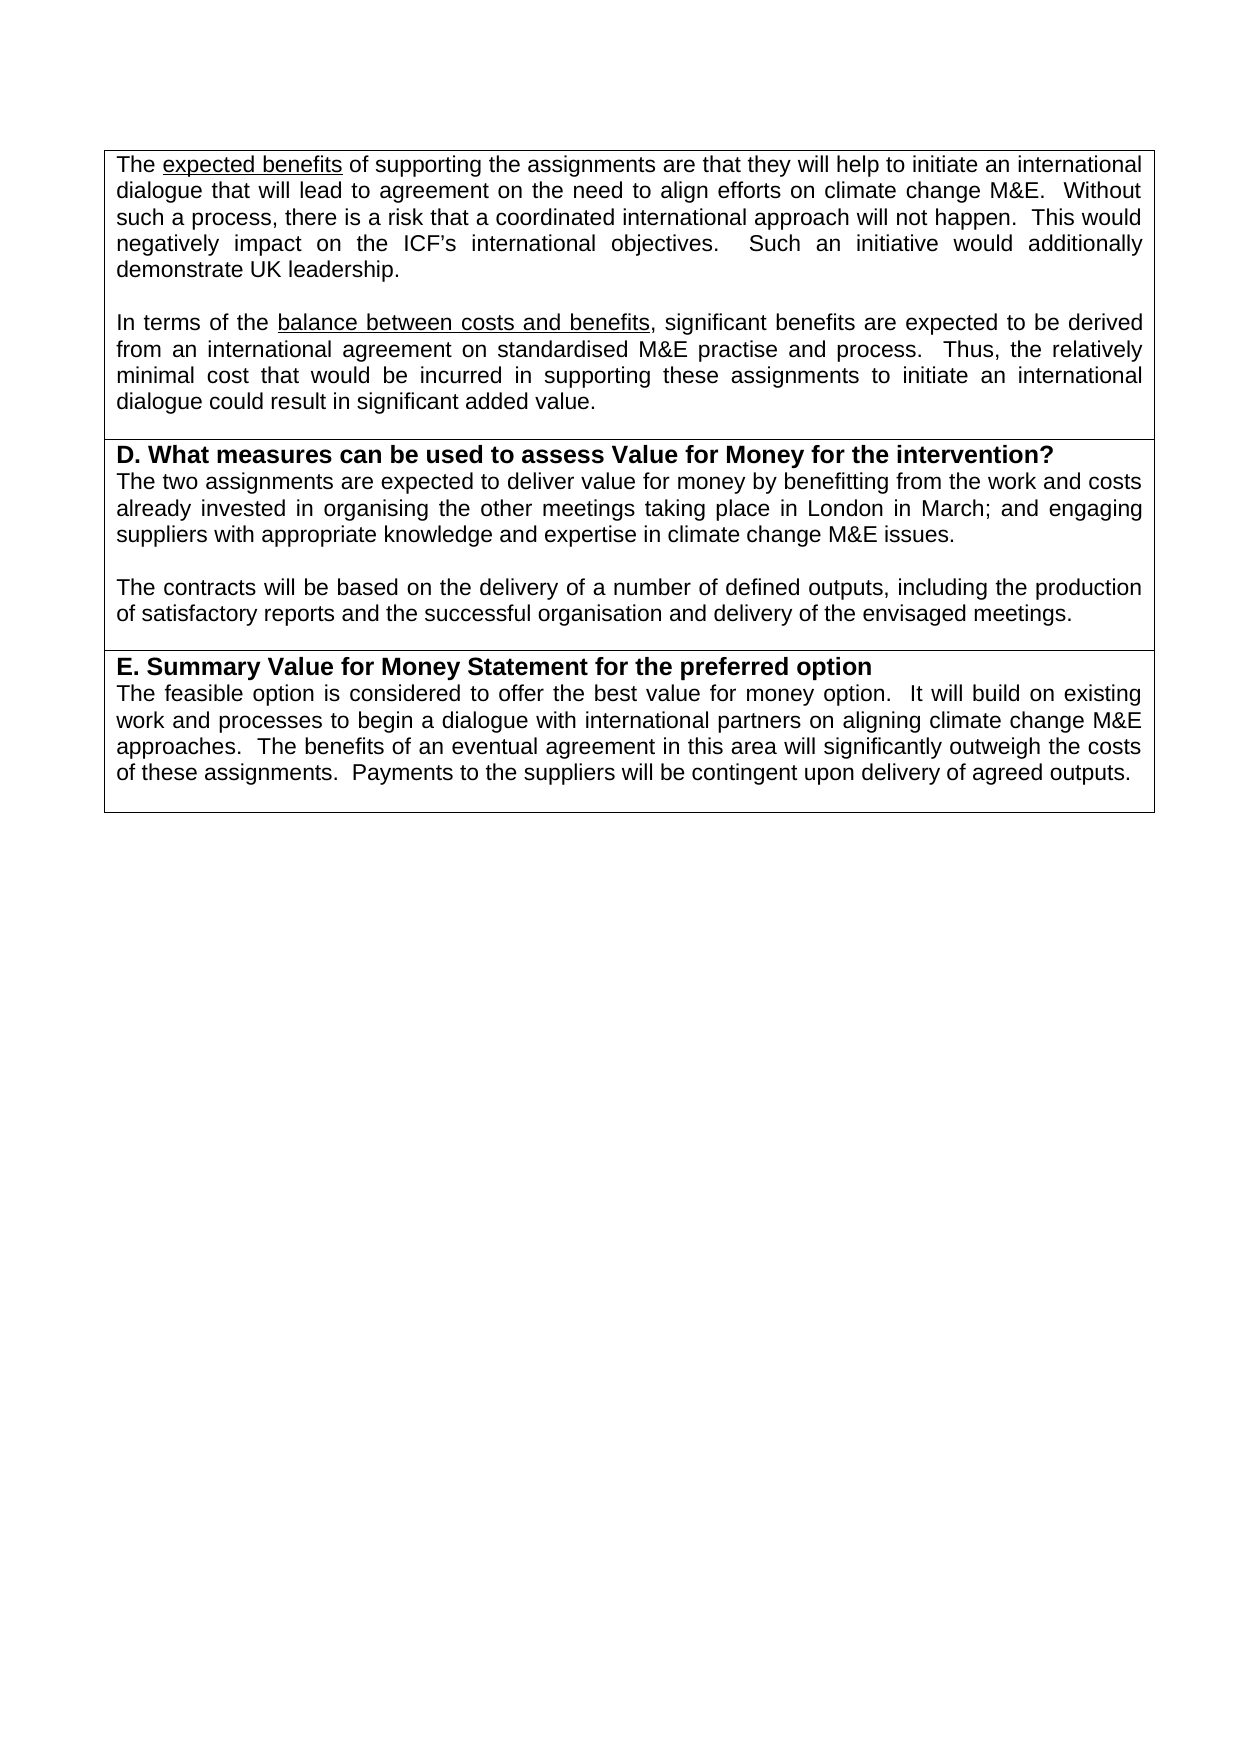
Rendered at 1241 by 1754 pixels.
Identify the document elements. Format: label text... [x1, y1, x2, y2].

table_cell The expected benefits of supporting the assignments are that they will help to initiate an international dialogue that will lead to agreement on the need to align efforts on climate change M&E. Without such a process, there is a risk that a coordinated international approach will not happen. This would negatively impact on the ICF’s international objectives. Such an initiative would additionally demonstrate UK leadership. In terms of the balance between costs and benefits, significant benefits are expected to be derived from an international agreement on standardised M&E practise and process. Thus, the relatively minimal cost that would be incurred in supporting these assignments to initiate an international dialogue could result in significant added value. [105, 151, 1154, 438]
table_cell E. Summary Value for Money Statement for the preferred option The feasible option is considered to offer the best value for money option. It will build on existing work and processes to begin a dialogue with international partners on aligning climate change M&E approaches. The benefits of an eventual agreement in this area will significantly outweigh the costs of these assignments. Payments to the suppliers will be contingent upon delivery of agreed outputs. [105, 651, 1154, 812]
table_cell D. What measures can be used to assess Value for Money for the intervention? The two assignments are expected to deliver value for money by benefitting from the work and costs already invested in organising the other meetings taking place in London in March; and engaging suppliers with appropriate knowledge and expertise in climate change M&E issues. The contracts will be based on the delivery of a number of defined outputs, including the production of satisfactory reports and the successful organisation and delivery of the envisaged meetings. [105, 440, 1154, 650]
